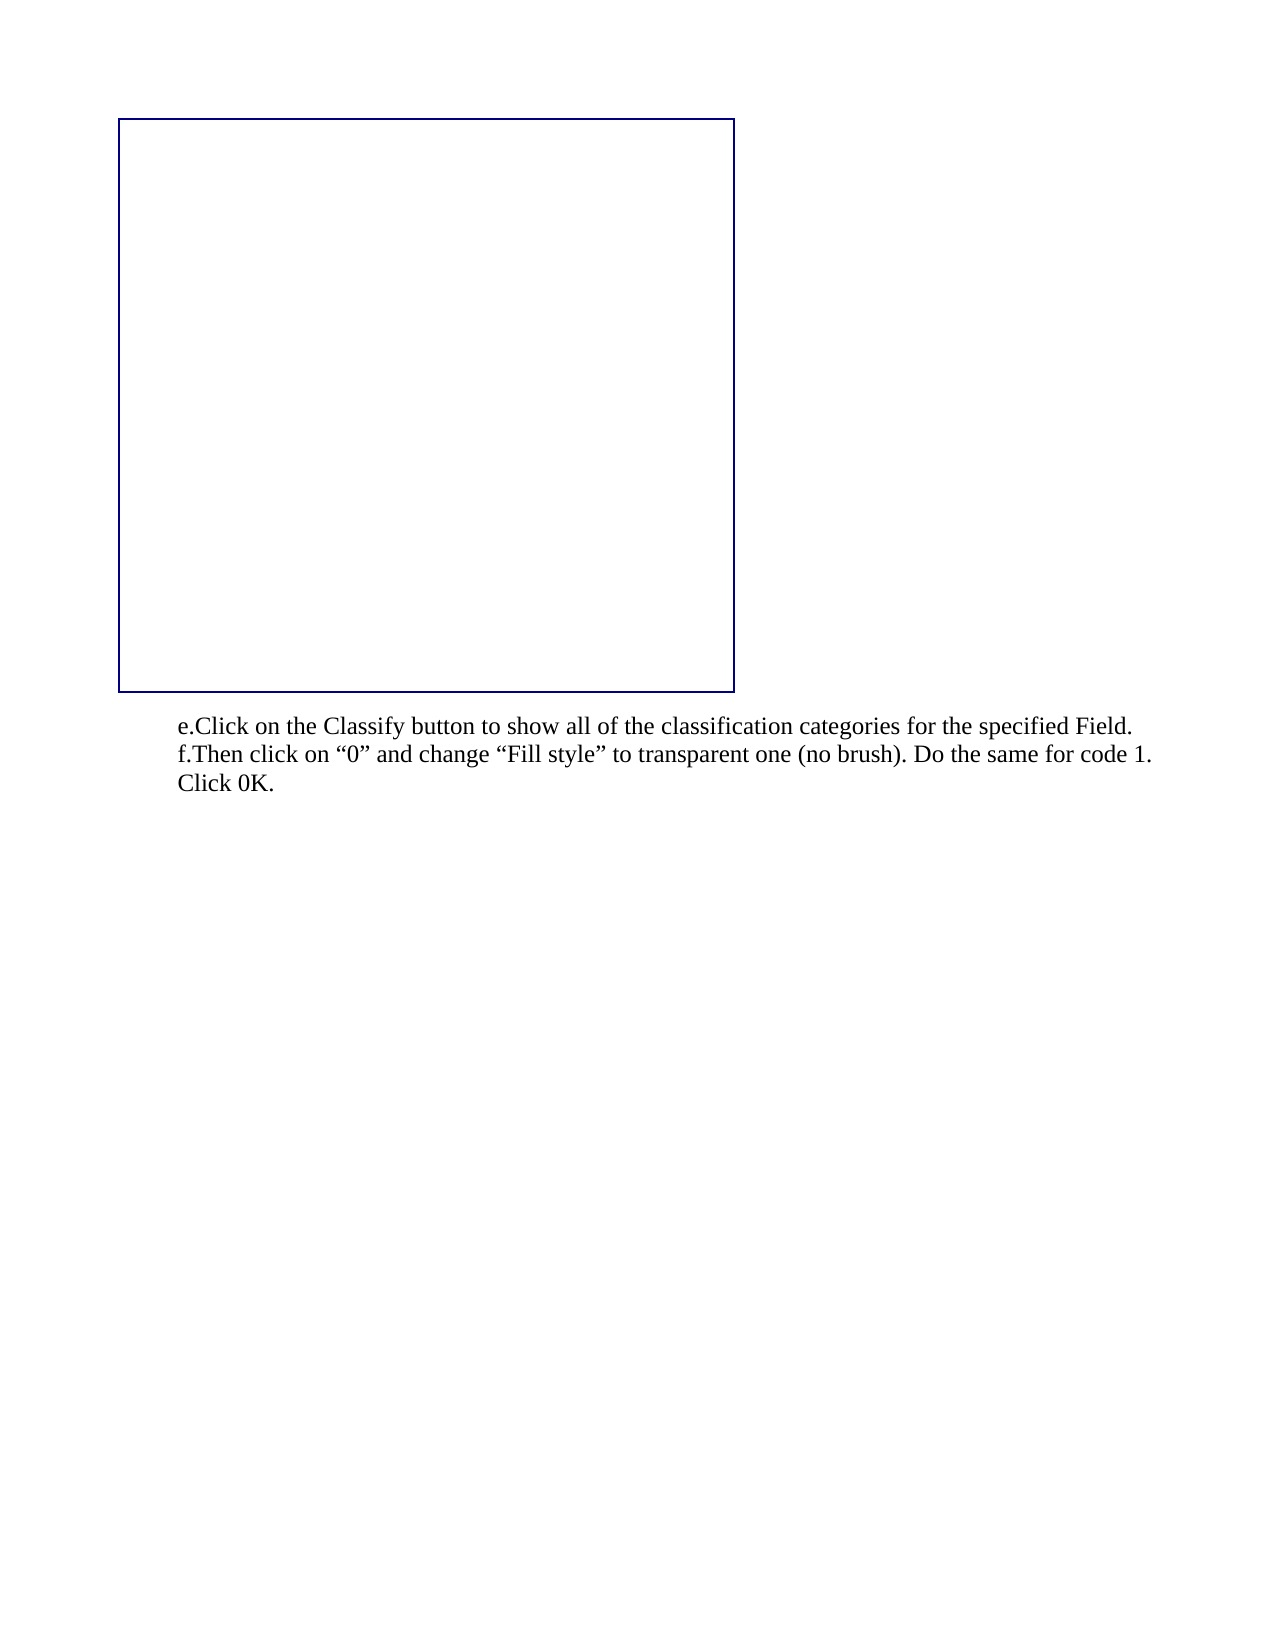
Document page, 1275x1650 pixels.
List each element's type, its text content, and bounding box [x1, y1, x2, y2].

list f.Then click on “0” and change “Fill style” to transparent one (no brush). Do the same for code 1. Click 0K. [177, 739, 1157, 797]
list e.Click on the Classify button to show all of the classification categories for the specified Field. [177, 711, 1157, 739]
